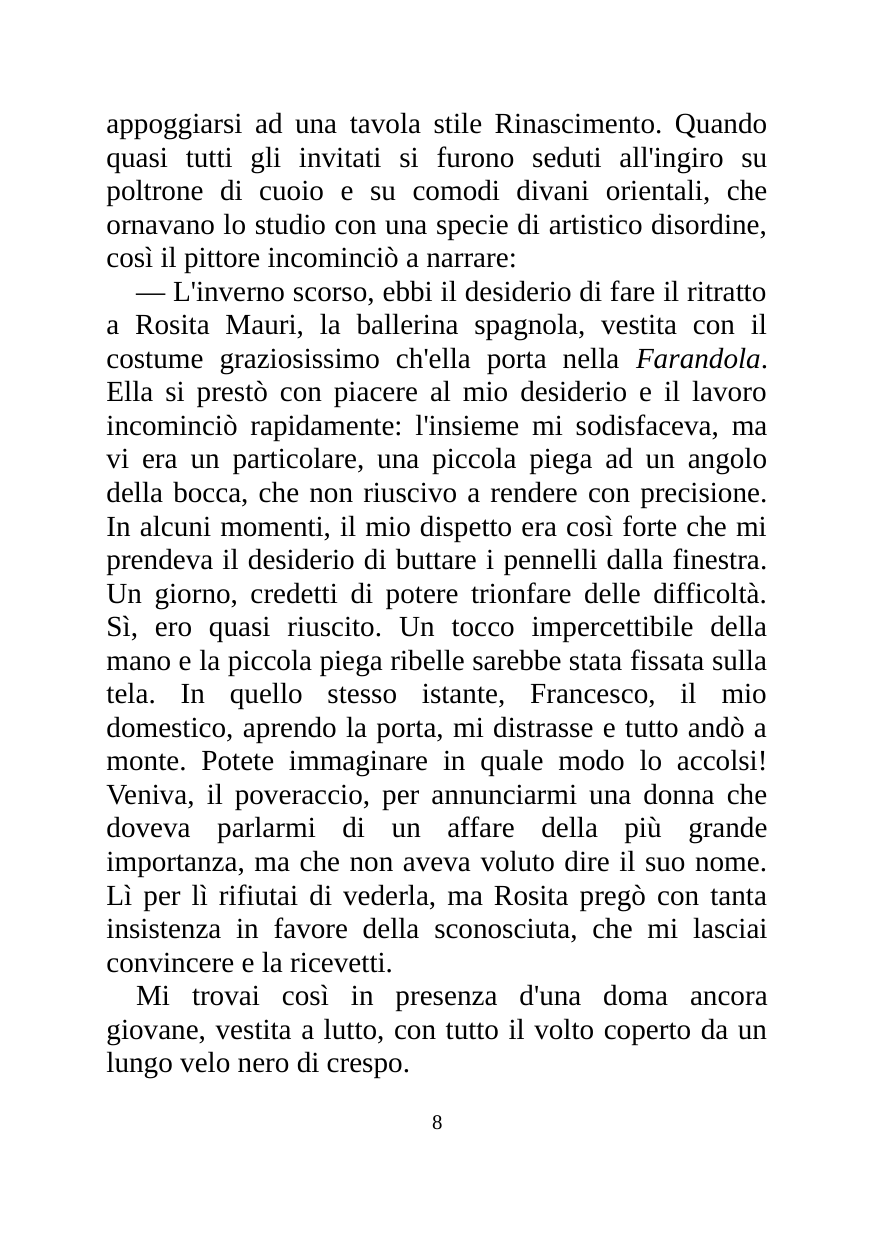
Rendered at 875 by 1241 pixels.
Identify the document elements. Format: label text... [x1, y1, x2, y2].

text — L'inverno scorso, ebbi il desiderio di fare il ritratto a Rosita Mauri, la ballerina spagnola, vestita con il costume graziosissimo ch'ella porta nella Farandola. Ella si prestò con piacere al mio desiderio e il lavoro incominciò rapidamente: l'insieme mi sodisfaceva, ma vi era un particolare, una piccola piega ad un angolo della bocca, che non riuscivo a rendere con precisione. In alcuni momenti, il mio dispetto era così forte che mi prendeva il desiderio di buttare i pennelli dalla finestra. Un giorno, credetti di potere trionfare delle difficoltà. Sì, ero quasi riuscito. Un tocco impercettibile della mano e la piccola piega ribelle sarebbe stata fissata sulla tela. In quello stesso istante, Francesco, il mio domestico, aprendo la porta, mi distrasse e tutto andò a monte. Potete immaginare in quale modo lo accolsi! Veniva, il poveraccio, per annunciarmi una donna che doveva parlarmi di un affare della più grande importanza, ma che non aveva voluto dire il suo nome. Lì per lì rifiutai di vederla, ma Rosita pregò con tanta insistenza in favore della sconosciuta, che mi lasciai convincere e la ricevetti. [106, 274, 768, 978]
text Mi trovai così in presenza d'una doma ancora giovane, vestita a lutto, con tutto il volto coperto da un lungo velo nero di crespo. [106, 978, 768, 1079]
text appoggiarsi ad una tavola stile Rinascimento. Quando quasi tutti gli invitati si furono seduti all'ingiro su poltrone di cuoio e su comodi divani orientali, che ornavano lo studio con una specie di artistico disordine, così il pittore incominciò a narrare: [106, 106, 768, 274]
